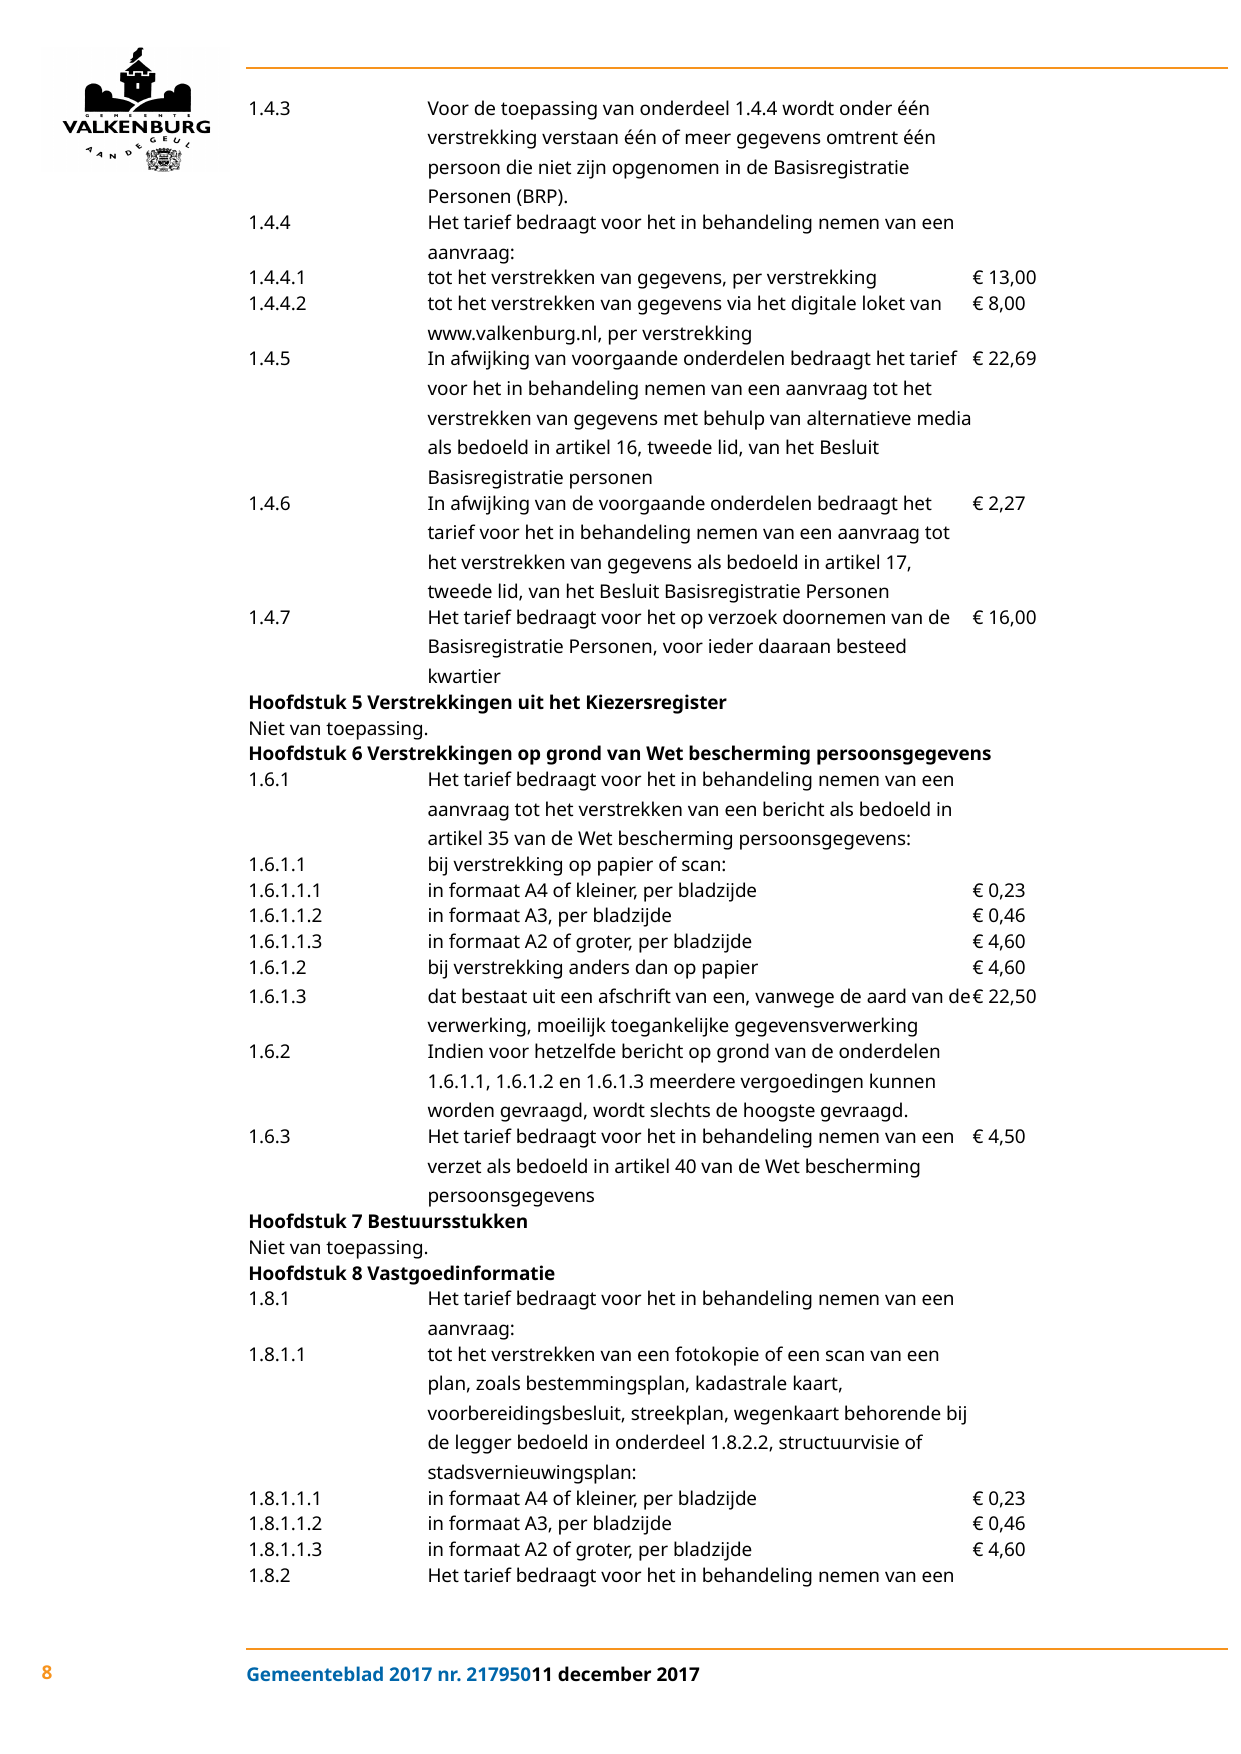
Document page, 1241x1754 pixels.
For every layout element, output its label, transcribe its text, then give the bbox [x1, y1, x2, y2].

table_cell € 4,60 [973, 1536, 1152, 1562]
table_cell 1.6.1.1.3 [248, 928, 427, 954]
table_cell 1.4.4.2 [248, 290, 427, 346]
table_cell tot het verstrekken van een fotokopie of een scan van een plan, zoals bestemmingsplan, kadastrale kaart, voorbereidingsbesluit, streekplan, wegenkaart behorende bij de legger bedoeld in onderdeel 1.8.2.2, structuurvisie of stadsvernieuwingsplan: [427, 1341, 972, 1485]
table_cell 1.4.4 [248, 209, 427, 264]
table_cell Hoofdstuk 6 Verstrekkingen op grond van Wet bescherming persoonsgegevens [248, 741, 1152, 766]
table_cell [973, 209, 1152, 264]
table_header 1.6.1.3 [248, 983, 427, 1038]
table_cell 1.4.6 [248, 490, 427, 604]
table_cell 1.8.1.1.1 [248, 1485, 427, 1511]
table_cell € 4,50 [973, 1123, 1152, 1208]
table_cell € 16,00 [973, 604, 1152, 689]
table_cell in formaat A3, per bladzijde [427, 903, 972, 928]
table_cell tot het verstrekken van gegevens, per verstrekking [427, 265, 972, 290]
table_cell 1.8.1.1 [248, 1341, 427, 1485]
table_cell Het tarief bedraagt voor het op verzoek doornemen van de Basisregistratie Personen, voor ieder daaraan besteed kwartier [427, 604, 972, 689]
table_cell € 4,60 [973, 954, 1152, 980]
table_cell 1.8.1.1.2 [248, 1511, 427, 1536]
table_cell € 0,46 [973, 1511, 1152, 1536]
table_cell 1.6.1.1.1 [248, 877, 427, 903]
table_cell 1.4.5 [248, 346, 427, 490]
table_cell bij verstrekking op papier of scan: [427, 851, 972, 877]
table_cell bij verstrekking anders dan op papier [427, 954, 972, 980]
table_cell In afwijking van de voorgaande onderdelen bedraagt het tarief voor het in behandeling nemen van een aanvraag tot het verstrekken van gegevens als bedoeld in artikel 17, tweede lid, van het Besluit Basisregistratie Personen [427, 490, 972, 604]
table_cell In afwijking van voorgaande onderdelen bedraagt het tarief voor het in behandeling nemen van een aanvraag tot het verstrekken van gegevens met behulp van alternatieve media als bedoeld in artikel 16, tweede lid, van het Besluit Basisregistratie personen [427, 346, 972, 490]
table_cell in formaat A2 of groter, per bladzijde [427, 928, 972, 954]
table_cell Voor de toepassing van onderdeel 1.4.4 wordt onder één verstrekking verstaan één of meer gegevens omtrent één persoon die niet zijn opgenomen in de Basisregistratie Personen (BRP). [427, 95, 972, 209]
table_cell € 13,00 [973, 265, 1152, 290]
table_header € 22,50 [973, 983, 1152, 1038]
table_cell in formaat A2 of groter, per bladzijde [427, 1536, 972, 1562]
table_cell 1.8.1 [248, 1285, 427, 1341]
table_cell € 22,69 [973, 346, 1152, 490]
table_cell 1.4.3 [248, 95, 427, 209]
table_cell 1.8.1.1.3 [248, 1536, 427, 1562]
table_cell in formaat A4 of kleiner, per bladzijde [427, 1485, 972, 1511]
table_cell in formaat A4 of kleiner, per bladzijde [427, 877, 972, 903]
table_header dat bestaat uit een afschrift van een, vanwege de aard van de verwerking, moeilijk toegankelijke gegevensverwerking [427, 983, 972, 1038]
table_cell tot het verstrekken van gegevens via het digitale loket van www.valkenburg.nl, per verstrekking [427, 290, 972, 346]
table_cell € 0,23 [973, 877, 1152, 903]
table_cell Het tarief bedraagt voor het in behandeling nemen van een aanvraag: [427, 209, 972, 264]
table_cell 1.6.1.2 [248, 954, 427, 980]
table_cell [973, 1039, 1152, 1123]
table_cell [973, 1341, 1152, 1485]
table_cell € 0,46 [973, 903, 1152, 928]
table_cell 1.4.4.1 [248, 265, 427, 290]
table_cell [973, 851, 1152, 877]
table_cell € 2,27 [973, 490, 1152, 604]
table_cell Niet van toepassing. [248, 715, 1152, 741]
table_cell Het tarief bedraagt voor het in behandeling nemen van een aanvraag: [427, 1285, 972, 1341]
table_cell 1.4.7 [248, 604, 427, 689]
table_cell 1.6.1.1.2 [248, 903, 427, 928]
picture [41, 47, 231, 172]
table_cell € 8,00 [973, 290, 1152, 346]
table_cell € 0,23 [973, 1485, 1152, 1511]
table_cell 1.6.3 [248, 1123, 427, 1208]
table_cell Niet van toepassing. [248, 1234, 1152, 1260]
table_cell Indien voor hetzelfde bericht op grond van de onderdelen 1.6.1.1, 1.6.1.2 en 1.6.1.3 meerdere vergoedingen kunnen worden gevraagd, wordt slechts de hoogste gevraagd. [427, 1039, 972, 1123]
table_cell 1.6.2 [248, 1039, 427, 1123]
table_cell in formaat A3, per bladzijde [427, 1511, 972, 1536]
table_cell Hoofdstuk 8 Vastgoedinformatie [248, 1260, 1152, 1285]
table_cell 1.6.1.1 [248, 851, 427, 877]
table_cell 1.8.2 [248, 1562, 427, 1588]
table_cell Het tarief bedraagt voor het in behandeling nemen van een aanvraag tot het verstrekken van een bericht als bedoeld in artikel 35 van de Wet bescherming persoonsgegevens: [427, 766, 972, 851]
table_cell [973, 1562, 1152, 1588]
table_cell [973, 1285, 1152, 1341]
table_cell € 4,60 [973, 928, 1152, 954]
table_cell 1.6.1 [248, 766, 427, 851]
table_cell Hoofdstuk 7 Bestuursstukken [248, 1208, 1152, 1234]
table_cell Het tarief bedraagt voor het in behandeling nemen van een [427, 1562, 972, 1588]
table_cell [973, 95, 1152, 209]
table_cell [973, 766, 1152, 851]
table_cell Het tarief bedraagt voor het in behandeling nemen van een verzet als bedoeld in artikel 40 van de Wet bescherming persoonsgegevens [427, 1123, 972, 1208]
table_cell Hoofdstuk 5 Verstrekkingen uit het Kiezersregister [248, 689, 1152, 715]
